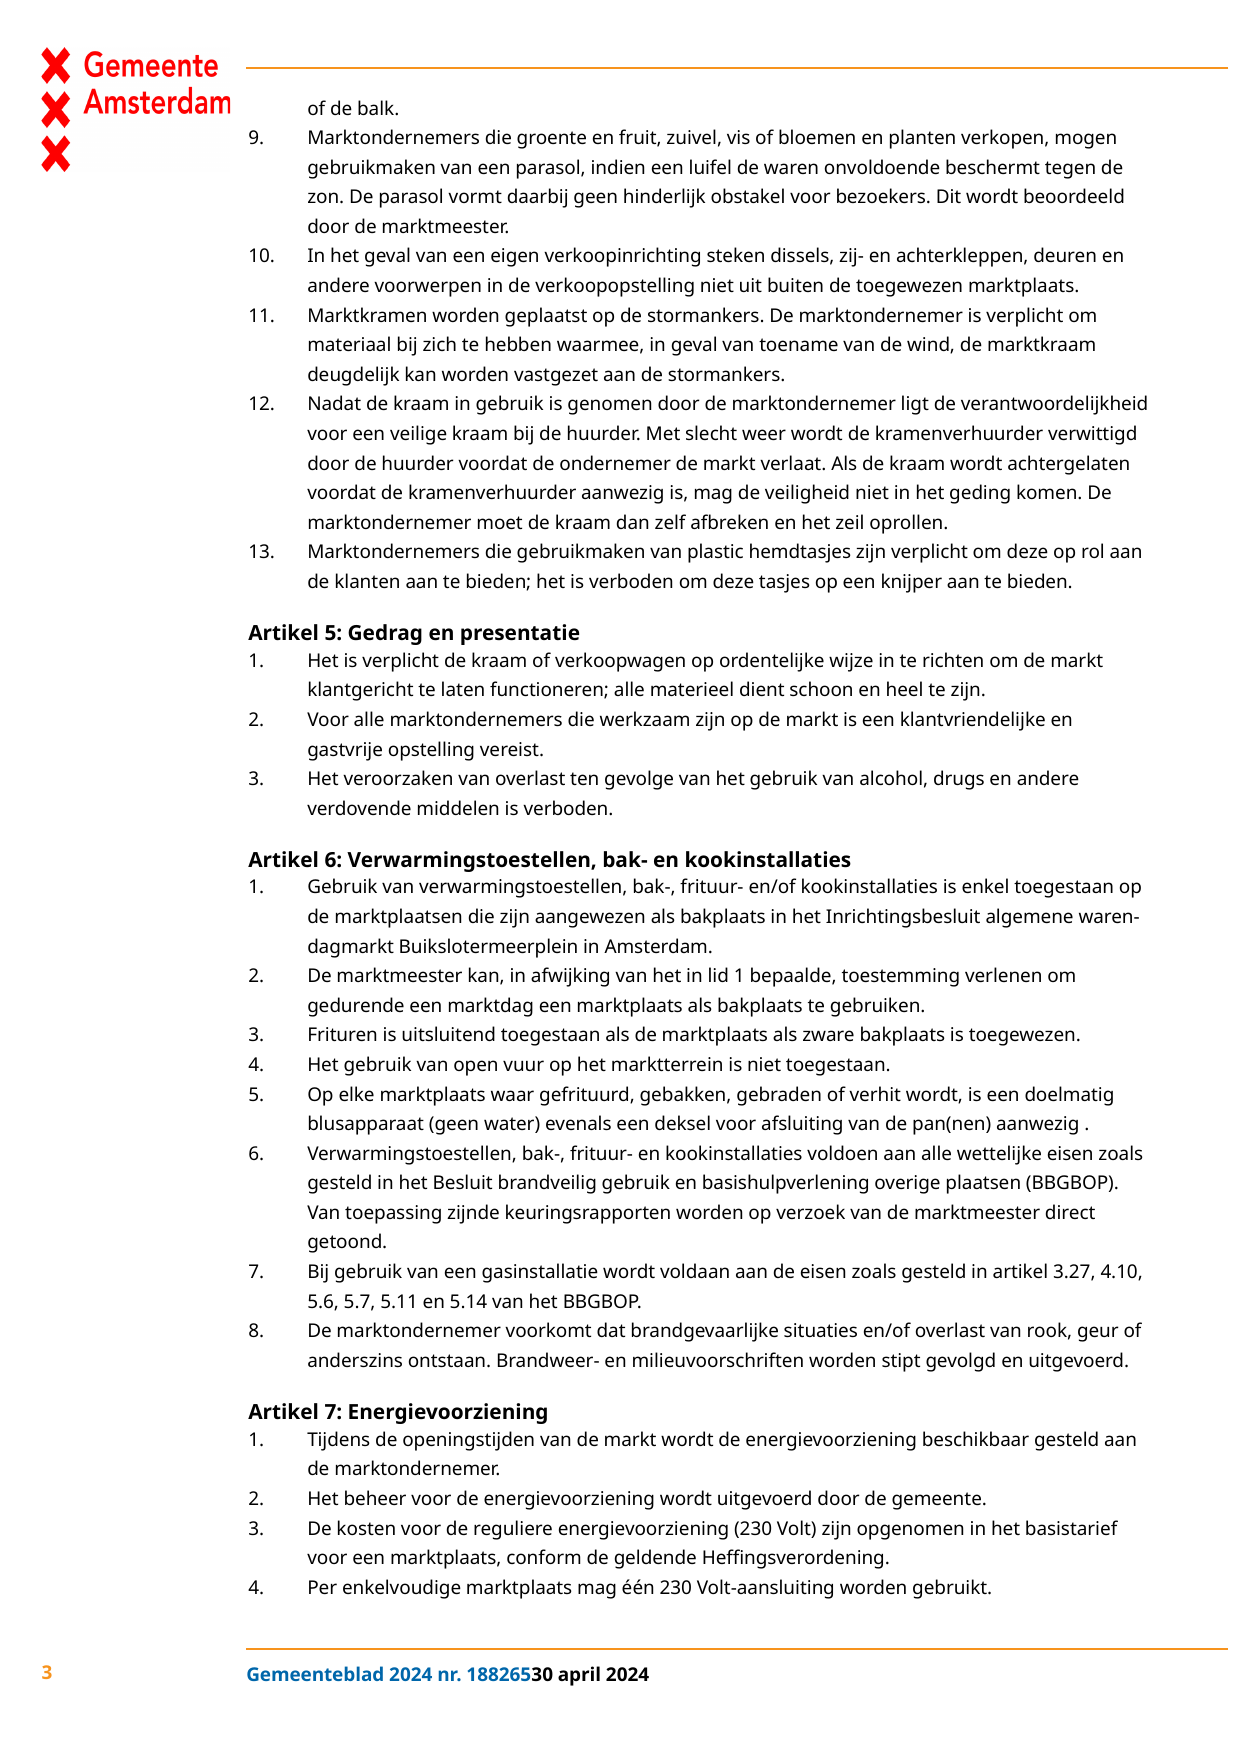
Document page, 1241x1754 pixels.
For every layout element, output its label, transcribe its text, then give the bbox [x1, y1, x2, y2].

text Artikel 7: Energievoorziening [248, 1397, 1152, 1426]
list of de balk. [248, 95, 1152, 121]
list Het gebruik van open vuur op het marktterrein is niet toegestaan. [248, 1051, 1152, 1077]
list Het veroorzaken van overlast ten gevolge van het gebruik van alcohol, drugs en andere verdovende middelen is verboden. [248, 765, 1152, 821]
list De kosten voor de reguliere energievoorziening (230 Volt) zijn opgenomen in het basistarief voor een marktplaats, conform de geldende Heffingsverordening. [248, 1515, 1152, 1570]
text Artikel 6: Verwarmingstoestellen, bak- en kookinstallaties [248, 845, 1152, 874]
picture [41, 47, 231, 172]
list Tijdens de openingstijden van de markt wordt de energievoorziening beschikbaar gesteld aan de marktondernemer. [248, 1426, 1152, 1481]
list Nadat de kraam in gebruik is genomen door de marktondernemer ligt de verantwoordelijkheid voor een veilige kraam bij de huurder. Met slecht weer wordt de kramenverhuurder verwittigd door de huurder voordat de ondernemer de markt verlaat. Als de kraam wordt achtergelaten voordat de kramenverhuurder aanwezig is, mag de veiligheid niet in het geding komen. De marktondernemer moet de kraam dan zelf afbreken en het zeil oprollen. [248, 391, 1152, 535]
list Het beheer voor de energievoorziening wordt uitgevoerd door de gemeente. [248, 1485, 1152, 1511]
list De marktmeester kan, in afwijking van het in lid 1 bepaalde, toestemming verlenen om gedurende een marktdag een marktplaats als bakplaats te gebruiken. [248, 962, 1152, 1018]
list Op elke marktplaats waar gefrituurd, gebakken, gebraden of verhit wordt, is een doelmatig blusapparaat (geen water) evenals een deksel voor afsluiting van de pan(nen) aanwezig . [248, 1081, 1152, 1136]
list De marktondernemer voorkomt dat brandgevaarlijke situaties en/of overlast van rook, geur of anderszins ontstaan. Brandweer- en milieuvoorschriften worden stipt gevolgd en uitgevoerd. [248, 1317, 1152, 1373]
list Bij gebruik van een gasinstallatie wordt voldaan aan de eisen zoals gesteld in artikel 3.27, 4.10, 5.6, 5.7, 5.11 en 5.14 van het BBGBOP. [248, 1258, 1152, 1314]
list Frituren is uitsluitend toegestaan als de marktplaats als zware bakplaats is toegewezen. [248, 1022, 1152, 1047]
list Marktondernemers die groente en fruit, zuivel, vis of bloemen en planten verkopen, mogen gebruikmaken van een parasol, indien een luifel de waren onvoldoende beschermt tegen de zon. De parasol vormt daarbij geen hinderlijk obstakel voor bezoekers. Dit wordt beoordeeld door de marktmeester. [248, 124, 1152, 239]
list Voor alle marktondernemers die werkzaam zijn op de markt is een klantvriendelijke en gastvrije opstelling vereist. [248, 706, 1152, 761]
list Per enkelvoudige marktplaats mag één 230 Volt-aansluiting worden gebruikt. [248, 1574, 1152, 1599]
list Marktkramen worden geplaatst op de stormankers. De marktondernemer is verplicht om materiaal bij zich te hebben waarmee, in geval van toename van de wind, de marktkraam deugdelijk kan worden vastgezet aan de stormankers. [248, 302, 1152, 387]
list In het geval van een eigen verkoopinrichting steken dissels, zij- en achterkleppen, deuren en andere voorwerpen in de verkoopopstelling niet uit buiten de toegewezen marktplaats. [248, 243, 1152, 298]
list Gebruik van verwarmingstoestellen, bak-, frituur- en/of kookinstallaties is enkel toegestaan op de marktplaatsen die zijn aangewezen als bakplaats in het Inrichtingsbesluit algemene waren-dagmarkt Buikslotermeerplein in Amsterdam. [248, 874, 1152, 959]
list Het is verplicht de kraam of verkoopwagen op ordentelijke wijze in te richten om de markt klantgericht te laten functioneren; alle materieel dient schoon en heel te zijn. [248, 647, 1152, 702]
list Marktondernemers die gebruikmaken van plastic hemdtasjes zijn verplicht om deze op rol aan de klanten aan te bieden; het is verboden om deze tasjes op een knijper aan te bieden. [248, 538, 1152, 594]
text Artikel 5: Gedrag en presentatie [248, 618, 1152, 647]
list Verwarmingstoestellen, bak-, frituur- en kookinstallaties voldoen aan alle wettelijke eisen zoals gesteld in het Besluit brandveilig gebruik en basishulpverlening overige plaatsen (BBGBOP). Van toepassing zijnde keuringsrapporten worden op verzoek van de marktmeester direct getoond. [248, 1140, 1152, 1254]
